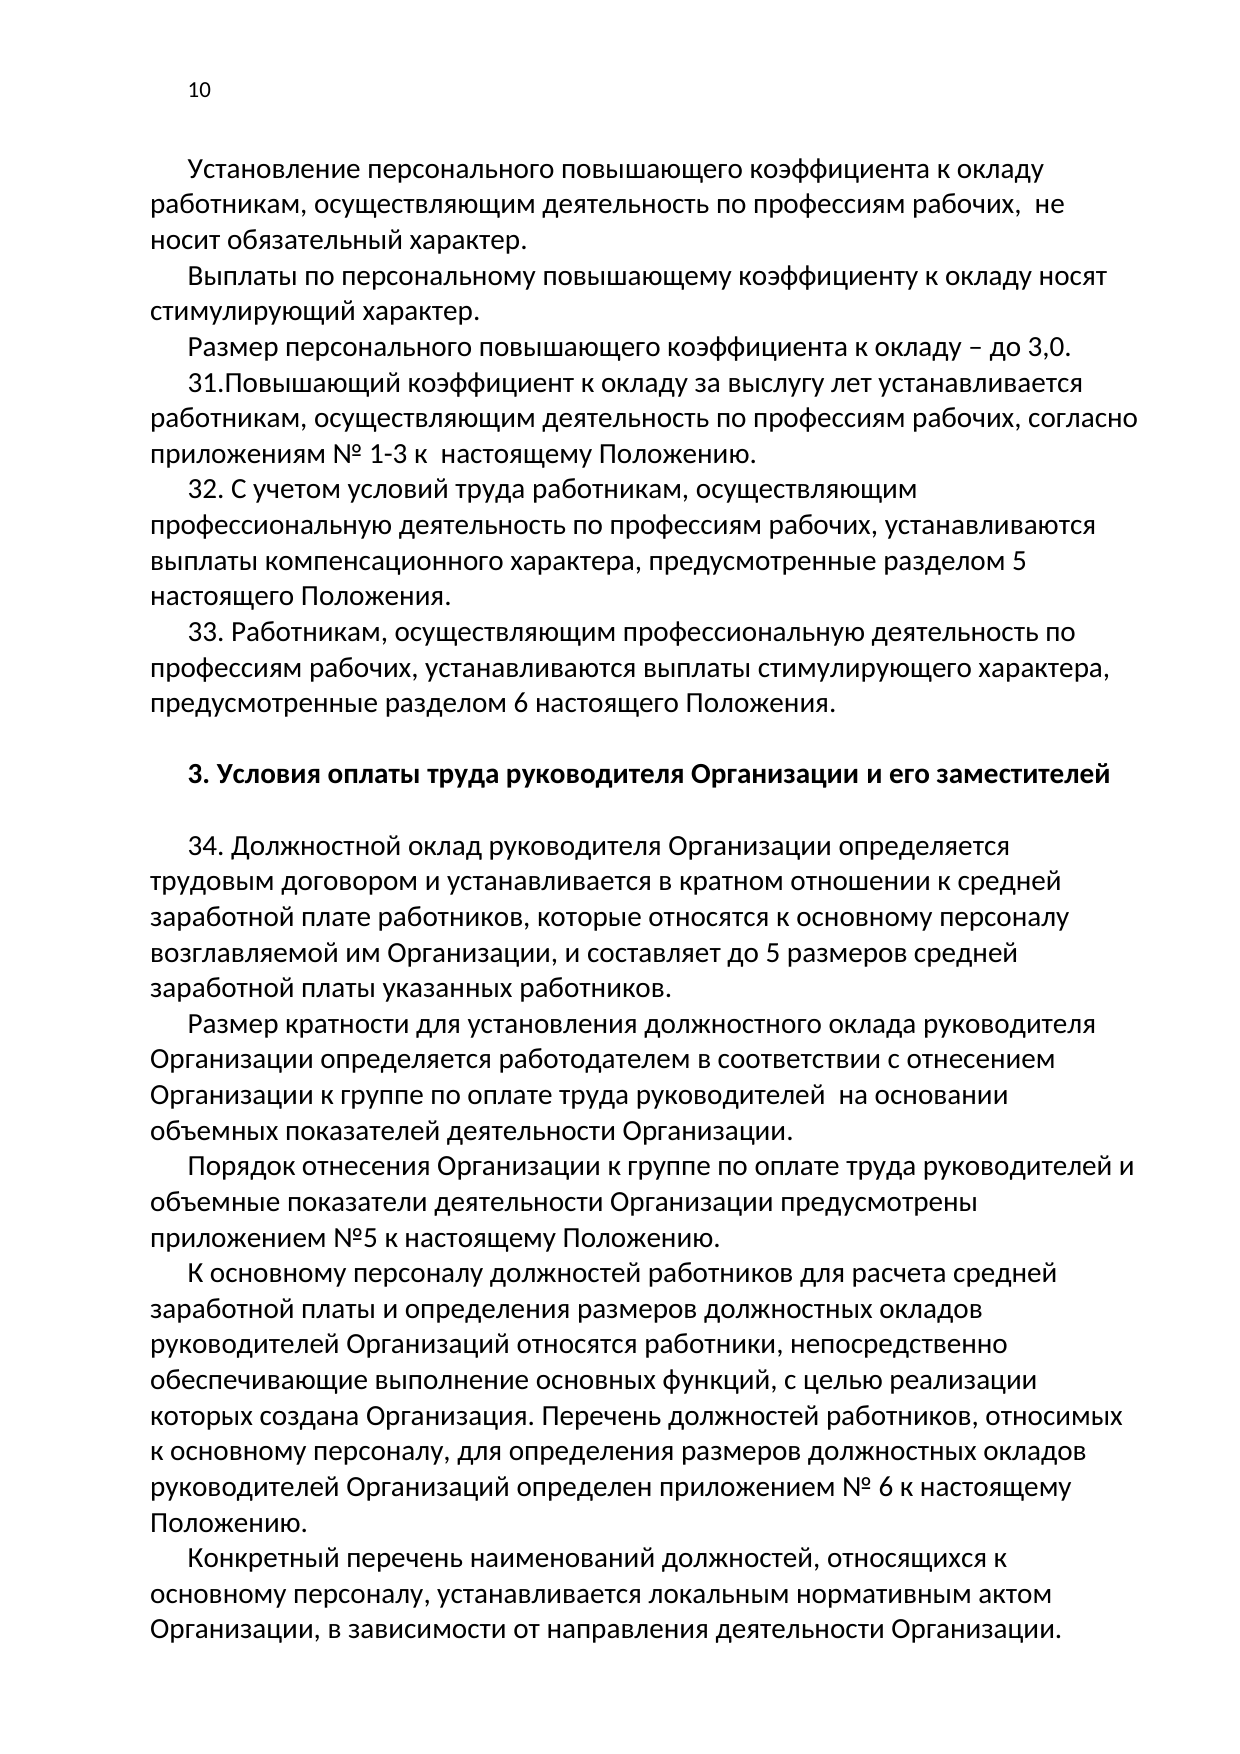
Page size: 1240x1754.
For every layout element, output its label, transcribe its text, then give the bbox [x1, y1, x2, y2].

text Установление персонального повышающего коэффициента к окладу работникам, осуществляющим деятельность по профессиям рабочих, не носит обязательный характер. [150, 150, 1141, 257]
text К основному персоналу должностей работников для расчета средней заработной платы и определения размеров должностных окладов руководителей Организаций относятся работники, непосредственно обеспечивающие выполнение основных функций, с целью реализации которых создана Организация. Перечень должностей работников, относимых к основному персоналу, для определения размеров должностных окладов руководителей Организаций определен приложением № 6 к настоящему Положению. [150, 1254, 1141, 1539]
text Размер персонального повышающего коэффициента к окладу – до 3,0. [150, 328, 1141, 364]
text Порядок отнесения Организации к группе по оплате труда руководителей и объемные показатели деятельности Организации предусмотрены приложением №5 к настоящему Положению. [150, 1147, 1141, 1254]
text 3. Условия оплаты труда руководителя Организации и его заместителей [150, 756, 1141, 791]
text 34. Должностной оклад руководителя Организации определяется трудовым договором и устанавливается в кратном отношении к средней заработной плате работников, которые относятся к основному персоналу возглавляемой им Организации, и составляет до 5 размеров средней заработной платы указанных работников. [150, 827, 1141, 1005]
text 31.Повышающий коэффициент к окладу за выслугу лет устанавливается работникам, осуществляющим деятельность по профессиям рабочих, согласно приложениям № 1-3 к настоящему Положению. [150, 364, 1141, 471]
text Размер кратности для установления должностного оклада руководителя Организации определяется работодателем в соответствии с отнесением Организации к группе по оплате труда руководителей на основании объемных показателей деятельности Организации. [150, 1005, 1141, 1147]
text 32. С учетом условий труда работникам, осуществляющим профессиональную деятельность по профессиям рабочих, устанавливаются выплаты компенсационного характера, предусмотренные разделом 5 настоящего Положения. [150, 471, 1141, 613]
text Выплаты по персональному повышающему коэффициенту к окладу носят стимулирующий характер. [150, 257, 1141, 328]
text 33. Работникам, осуществляющим профессиональную деятельность по профессиям рабочих, устанавливаются выплаты стимулирующего характера, предусмотренные разделом 6 настоящего Положения. [150, 613, 1141, 720]
text Конкретный перечень наименований должностей, относящихся к основному персоналу, устанавливается локальным нормативным актом Организации, в зависимости от направления деятельности Организации. [150, 1539, 1141, 1646]
